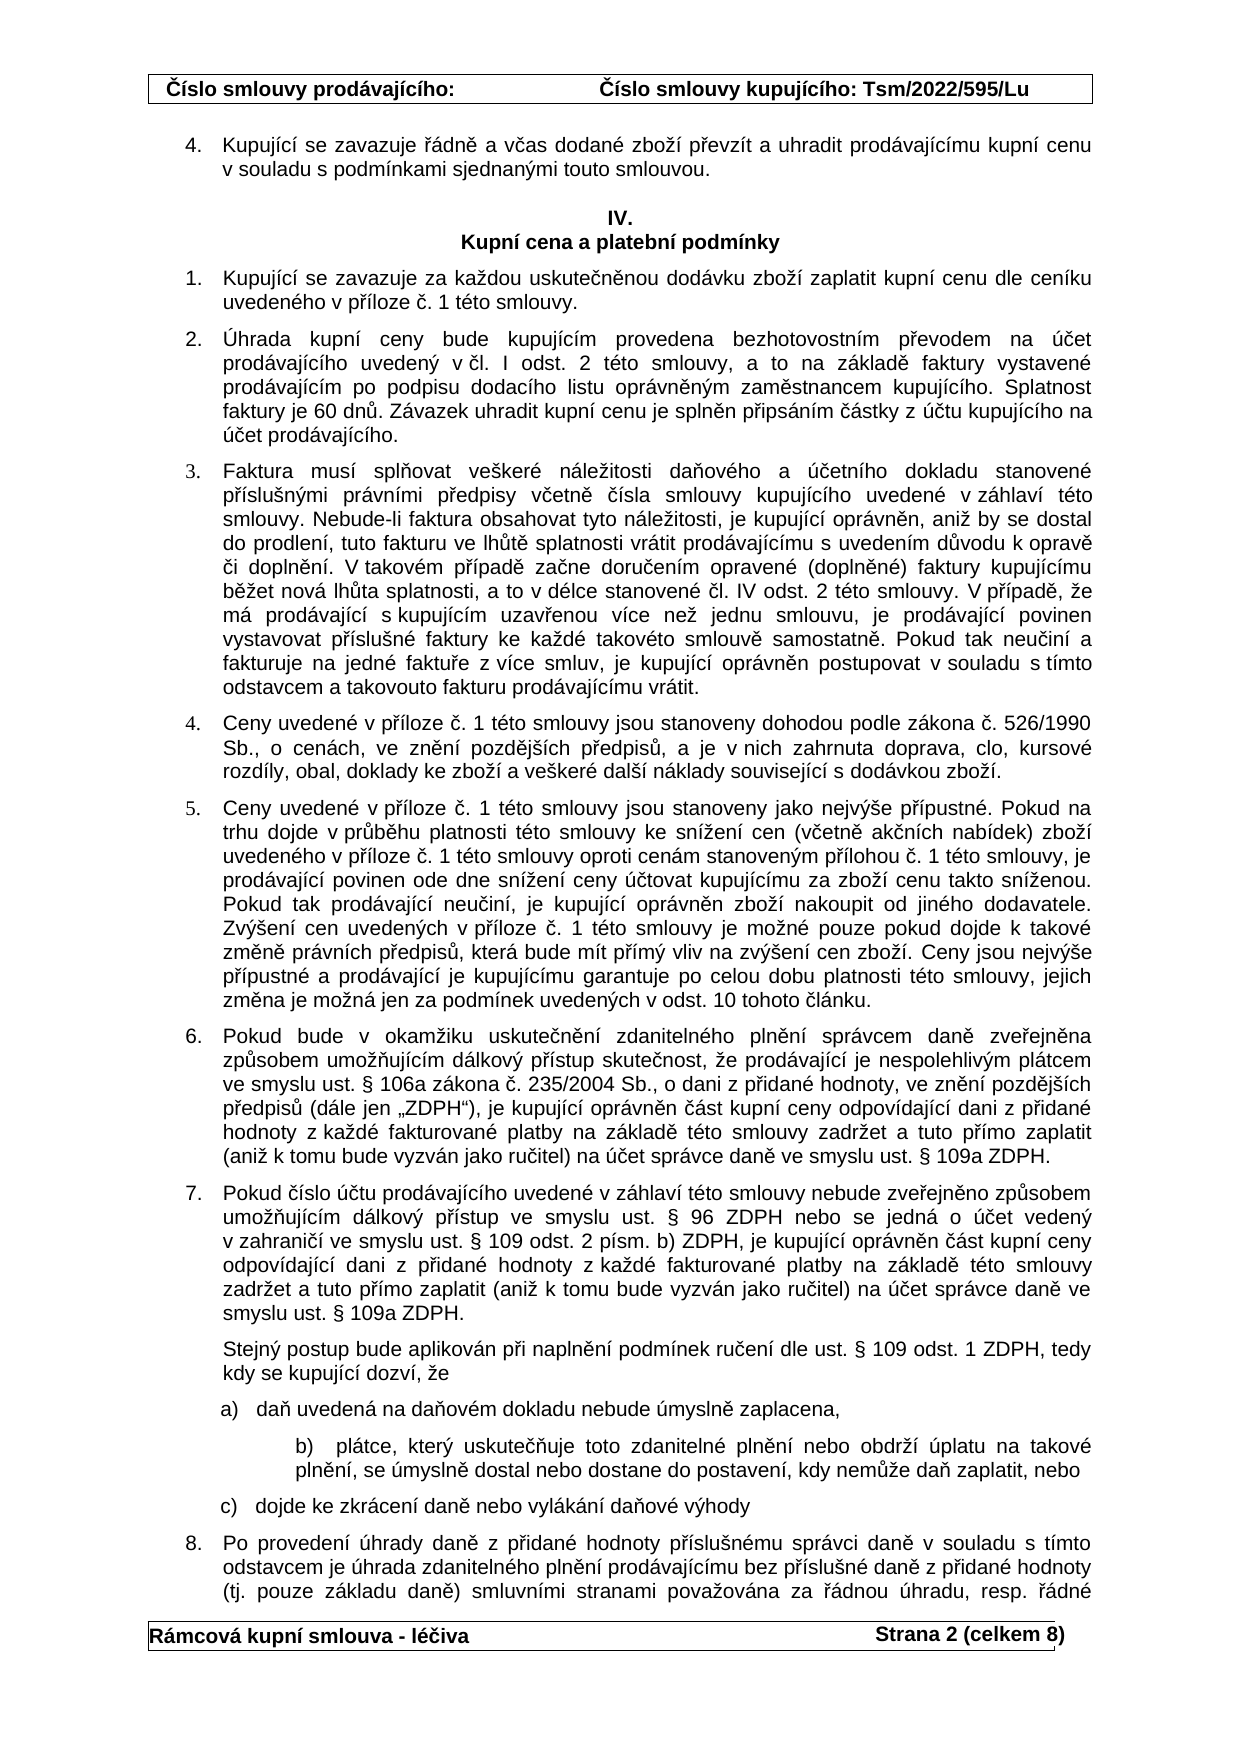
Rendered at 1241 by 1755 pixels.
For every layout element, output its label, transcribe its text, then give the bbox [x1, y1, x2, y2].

list Ceny uvedené v příloze č. 1 této smlouvy jsou stanoveny jako nejvýše přípustné. Pokud na trhu dojde v průběhu platnosti této smlouvy ke snížení cen (včetně akčních nabídek) zboží uvedeného v příloze č. 1 této smlouvy oproti cenám stanoveným přílohou č. 1 této smlouvy, je prodávající povinen ode dne snížení ceny účtovat kupujícímu za zboží cenu takto sníženou. Pokud tak prodávající neučiní, je kupující oprávněn zboží nakoupit od jiného dodavatele. Zvýšení cen uvedených v příloze č. 1 této smlouvy je možné pouze pokud dojde k takové změně právních předpisů, která bude mít přímý vliv na zvýšení cen zboží. Ceny jsou nejvýše přípustné a prodávající je kupujícímu garantuje po celou dobu platnosti této smlouvy, jejich změna je možná jen za podmínek uvedených v odst. 10 tohoto článku. [185, 796, 1093, 1012]
text c) dojde ke zkrácení daně nebo vylákání daňové výhody [148, 1494, 1093, 1518]
text IV. [148, 206, 1093, 230]
list Úhrada kupní ceny bude kupujícím provedena bezhotovostním převodem na účet prodávajícího uvedený v čl. I odst. 2 této smlouvy, a to na základě faktury vystavené prodávajícím po podpisu dodacího listu oprávněným zaměstnancem kupujícího. Splatnost faktury je 60 dnů. Závazek uhradit kupní cenu je splněn připsáním částky z účtu kupujícího na účet prodávajícího. [185, 327, 1093, 446]
list Po provedení úhrady daně z přidané hodnoty příslušnému správci daně v souladu s tímto odstavcem je úhrada zdanitelného plnění prodávajícímu bez příslušné daně z přidané hodnoty (tj. pouze základu daně) smluvními stranami považována za řádnou úhradu, resp. řádné [185, 1531, 1093, 1602]
text a) daň uvedená na daňovém dokladu nebude úmyslně zaplacena, [148, 1397, 1093, 1421]
list Pokud bude v okamžiku uskutečnění zdanitelného plnění správcem daně zveřejněna způsobem umožňujícím dálkový přístup skutečnost, že prodávající je nespolehlivým plátcem ve smyslu ust. § 106a zákona č. 235/2004 Sb., o dani z přidané hodnoty, ve znění pozdějších předpisů (dále jen „ZDPH“), je kupující oprávněn část kupní ceny odpovídající dani z přidané hodnoty z každé fakturované platby na základě této smlouvy zadržet a tuto přímo zaplatit (aniž k tomu bude vyzván jako ručitel) na účet správce daně ve smyslu ust. § 109a ZDPH. [185, 1024, 1093, 1168]
text Kupní cena a platební podmínky [148, 230, 1093, 254]
list Pokud číslo účtu prodávajícího uvedené v záhlaví této smlouvy nebude zveřejněno způsobem umožňujícím dálkový přístup ve smyslu ust. § 96 ZDPH nebo se jedná o účet vedený v zahraničí ve smyslu ust. § 109 odst. 2 písm. b) ZDPH, je kupující oprávněn část kupní ceny odpovídající dani z přidané hodnoty z každé fakturované platby na základě této smlouvy zadržet a tuto přímo zaplatit (aniž k tomu bude vyzván jako ručitel) na účet správce daně ve smyslu ust. § 109a ZDPH. [185, 1181, 1093, 1324]
text Stejný postup bude aplikován při naplnění podmínek ručení dle ust. § 109 odst. 1 ZDPH, tedy kdy se kupující dozví, že [223, 1337, 1093, 1385]
list Faktura musí splňovat veškeré náležitosti daňového a účetního dokladu stanovené příslušnými právními předpisy včetně čísla smlouvy kupujícího uvedené v záhlaví této smlouvy. Nebude-li faktura obsahovat tyto náležitosti, je kupující oprávněn, aniž by se dostal do prodlení, tuto fakturu ve lhůtě splatnosti vrátit prodávajícímu s uvedením důvodu k opravě či doplnění. V takovém případě začne doručením opravené (doplněné) faktury kupujícímu běžet nová lhůta splatnosti, a to v délce stanovené čl. IV odst. 2 této smlouvy. V případě, že má prodávající s kupujícím uzavřenou více než jednu smlouvu, je prodávající povinen vystavovat příslušné faktury ke každé takovéto smlouvě samostatně. Pokud tak neučiní a fakturuje na jedné faktuře z více smluv, je kupující oprávněn postupovat v souladu s tímto odstavcem a takovouto fakturu prodávajícímu vrátit. [185, 459, 1093, 699]
list Kupující se zavazuje řádně a včas dodané zboží převzít a uhradit prodávajícímu kupní cenu v souladu s podmínkami sjednanými touto smlouvou. [185, 133, 1093, 181]
list Kupující se zavazuje za každou uskutečněnou dodávku zboží zaplatit kupní cenu dle ceníku uvedeného v příloze č. 1 této smlouvy. [185, 266, 1093, 314]
text b) plátce, který uskutečňuje toto zdanitelné plnění nebo obdrží úplatu na takové plnění, se úmyslně dostal nebo dostane do postavení, kdy nemůže daň zaplatit, nebo [295, 1434, 1093, 1482]
list Ceny uvedené v příloze č. 1 této smlouvy jsou stanoveny dohodou podle zákona č. 526/1990 Sb., o cenách, ve znění pozdějších předpisů, a je v nich zahrnuta doprava, clo, kursové rozdíly, obal, doklady ke zboží a veškeré další náklady související s dodávkou zboží. [185, 711, 1093, 783]
